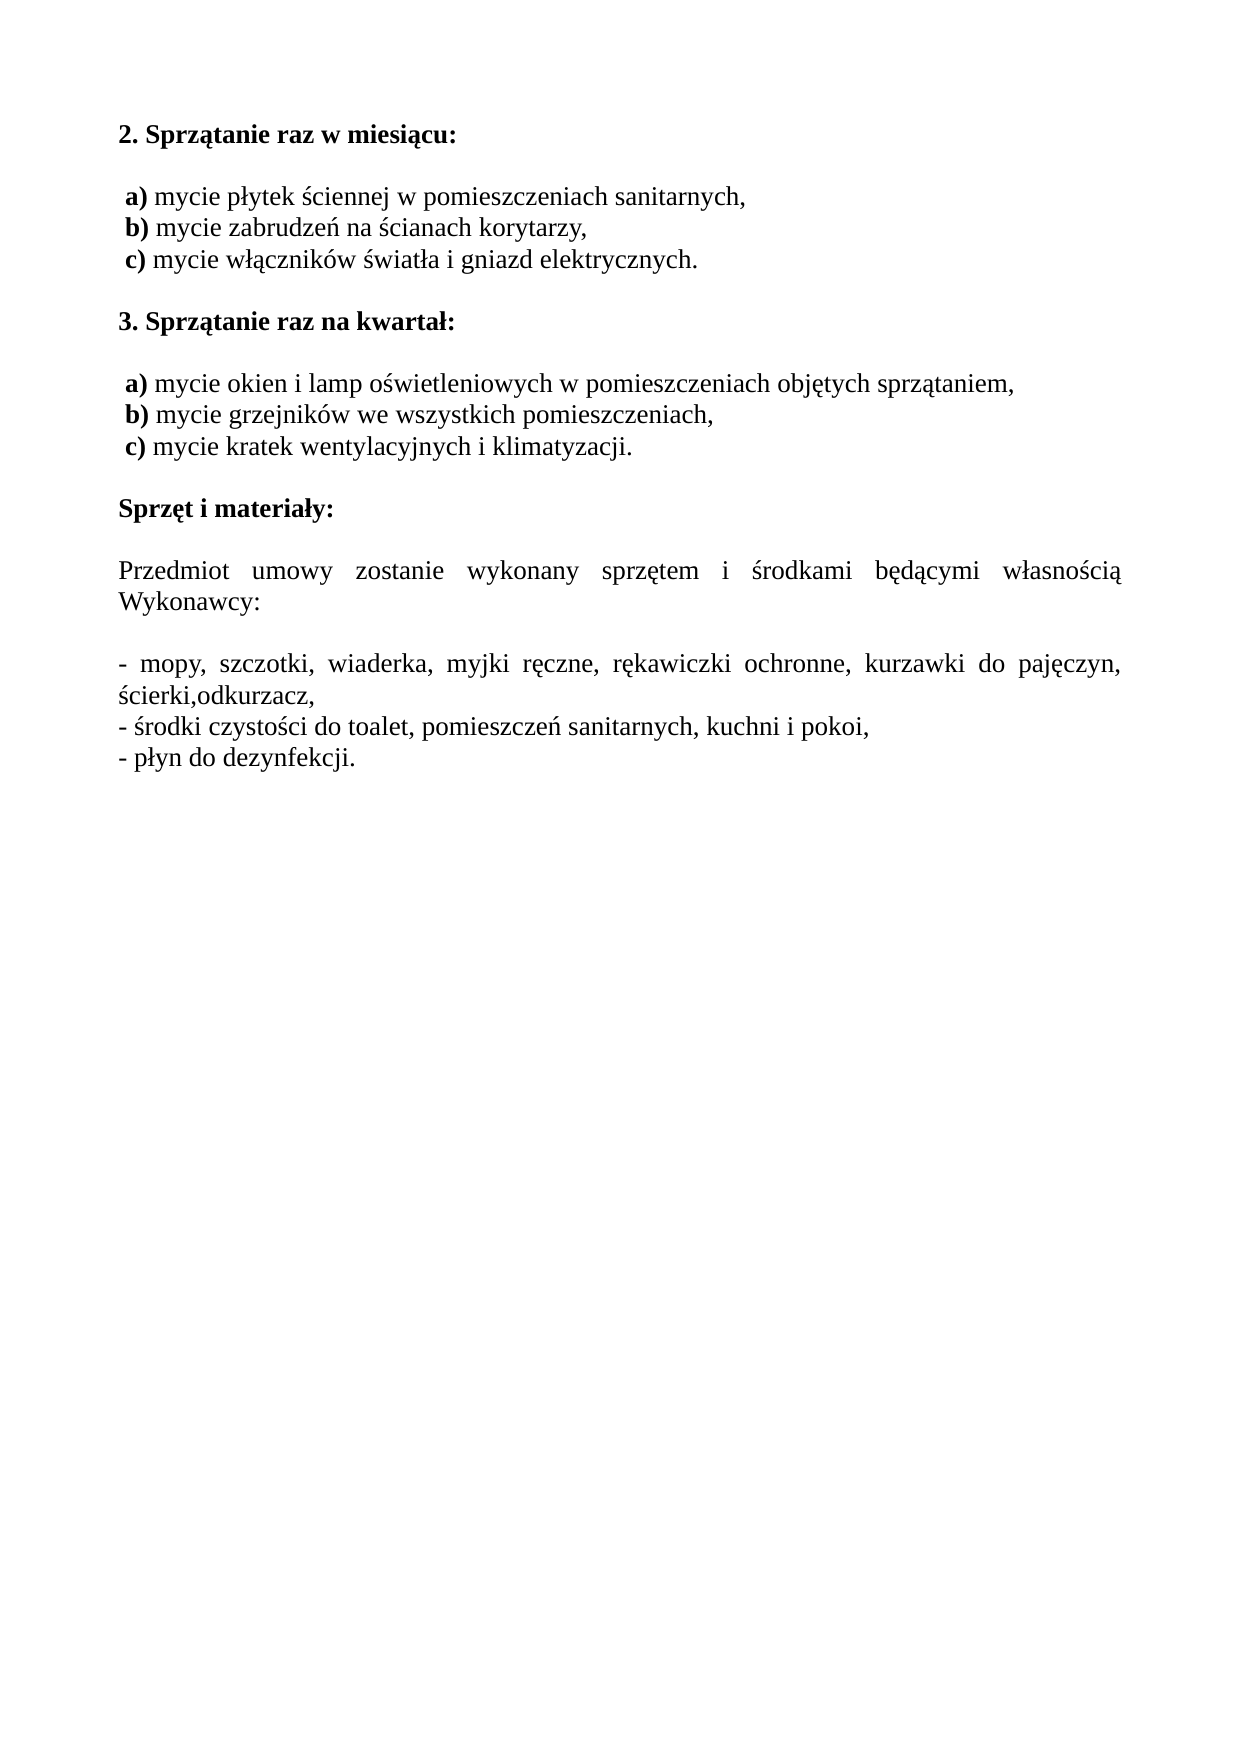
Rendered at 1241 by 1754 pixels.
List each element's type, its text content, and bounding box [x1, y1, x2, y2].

text - płyn do dezynfekcji. [118, 741, 1122, 772]
text - środki czystości do toalet, pomieszczeń sanitarnych, kuchni i pokoi, [118, 710, 1122, 741]
text - mopy, szczotki, wiaderka, myjki ręczne, rękawiczki ochronne, kurzawki do pajęczyn, ścierki,odkurzacz, [118, 648, 1122, 710]
text c) mycie włączników światła i gniazd elektrycznych. [118, 243, 1122, 274]
text c) mycie kratek wentylacyjnych i klimatyzacji. [118, 429, 1122, 461]
text 3. Sprzątanie raz na kwartał: [118, 305, 1122, 336]
text b) mycie zabrudzeń na ścianach korytarzy, [118, 212, 1122, 243]
text b) mycie grzejników we wszystkich pomieszczeniach, [118, 398, 1122, 429]
text 2. Sprzątanie raz w miesiącu: [118, 118, 1122, 149]
text Przedmiot umowy zostanie wykonany sprzętem i środkami będącymi własnością Wykonawcy: [118, 554, 1122, 616]
text a) mycie okien i lamp oświetleniowych w pomieszczeniach objętych sprzątaniem, [118, 367, 1122, 398]
text a) mycie płytek ściennej w pomieszczeniach sanitarnych, [118, 180, 1122, 212]
text Sprzęt i materiały: [118, 492, 1122, 523]
